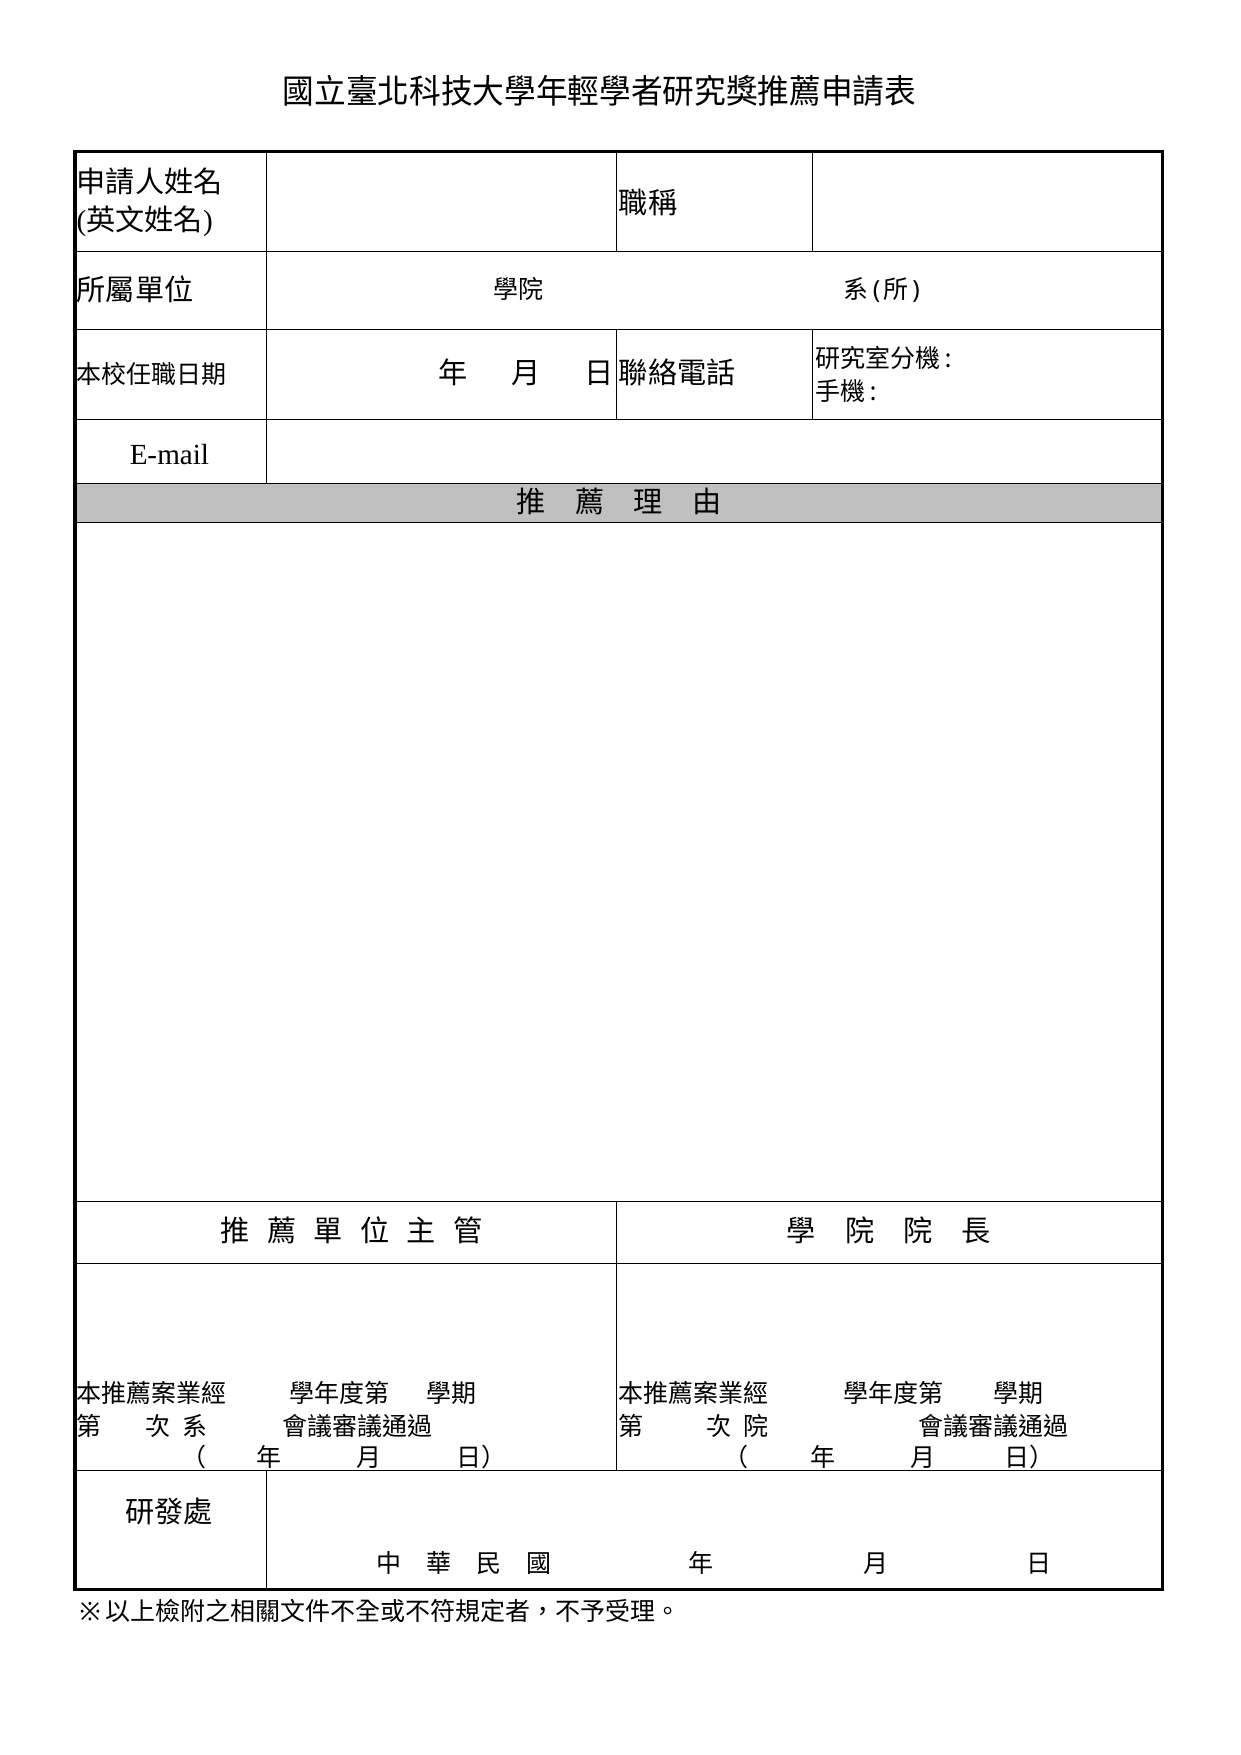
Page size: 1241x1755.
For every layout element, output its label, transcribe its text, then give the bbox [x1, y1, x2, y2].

table_cell 年 月 日 [267, 330, 616, 418]
table_cell 本推薦案業經 學年度第 學期第 次 系 會議審議通過 （ 年 月 日） [77, 1264, 616, 1470]
table_cell 所屬單位 [77, 252, 266, 329]
table_cell 推 薦 單 位 主 管 [77, 1202, 616, 1263]
table_header 職稱 [617, 153, 812, 251]
table_cell 本校任職日期 [77, 330, 266, 418]
table_cell E-mail [77, 420, 266, 483]
text 國立臺北科技大學年輕學者研究獎推薦申請表 [283, 71, 1238, 111]
table_cell 研究室分機: 手機: [813, 330, 1161, 418]
table_cell 本推薦案業經 學年度第 學期 第 次 院 會議審議通過 （ 年 月 日） [617, 1264, 1161, 1470]
text ※以上檢附之相關文件不全或不符規定者，不予受理。 [75, 1591, 1238, 1627]
table_cell 研發處 [77, 1471, 266, 1588]
table_header [813, 153, 1161, 251]
table_header [267, 153, 616, 251]
table_cell [267, 420, 1161, 483]
table_cell 學院 系(所) [267, 252, 1161, 329]
table_cell 學 院 院 長 [617, 1202, 1161, 1263]
table_cell [77, 523, 1161, 1201]
table_cell 推 薦 理 由 [77, 484, 1161, 522]
table_cell 聯絡電話 [617, 330, 812, 418]
table_header 申請人姓名 (英文姓名) [77, 153, 266, 251]
table_cell 中 華 民 國 年 月 日 [267, 1471, 1161, 1588]
